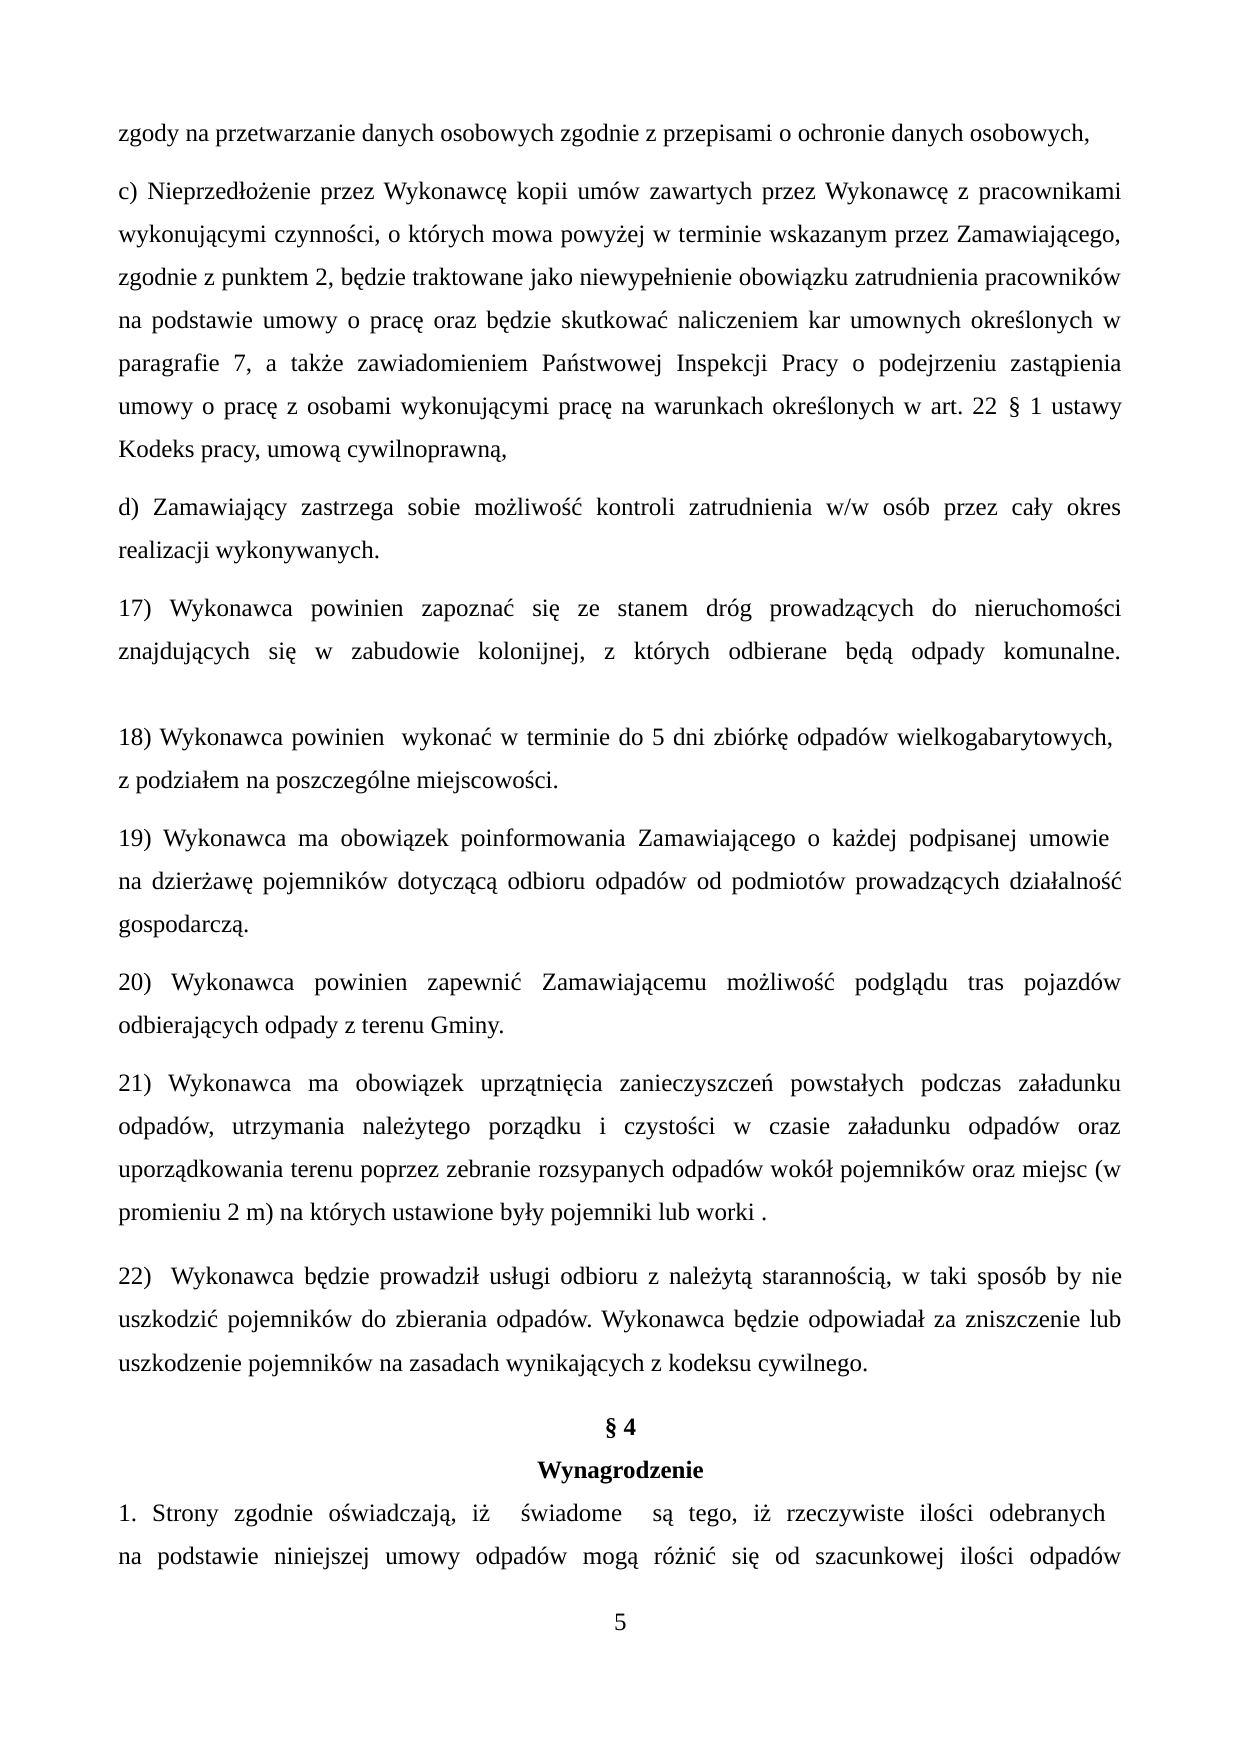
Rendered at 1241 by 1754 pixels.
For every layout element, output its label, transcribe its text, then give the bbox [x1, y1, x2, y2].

text d) Zamawiający zastrzega sobie możliwość kontroli zatrudnienia w/w osób przez cały okres realizacji wykonywanych. [118, 492, 1122, 564]
text 17) Wykonawca powinien zapoznać się ze stanem dróg prowadzących do nieruchomości znajdujących się w zabudowie kolonijnej, z których odbierane będą odpady komunalne. [118, 593, 1122, 708]
text § 4 [118, 1412, 1122, 1440]
text Wynagrodzenie [118, 1455, 1122, 1483]
text 21) Wykonawca ma obowiązek uprzątnięcia zanieczyszczeń powstałych podczas załadunku odpadów, utrzymania należytego porządku i czystości w czasie załadunku odpadów oraz uporządkowania terenu poprzez zebranie rozsypanych odpadów wokół pojemników oraz miejsc (w promieniu 2 m) na których ustawione były pojemniki lub worki . [118, 1068, 1122, 1226]
text zgody na przetwarzanie danych osobowych zgodnie z przepisami o ochronie danych osobowych, [118, 118, 1122, 147]
text 19) Wykonawca ma obowiązek poinformowania Zamawiającego o każdej podpisanej umowie na dzierżawę pojemników dotyczącą odbioru odpadów od podmiotów prowadzących działalność gospodarczą. [118, 823, 1122, 938]
text c) Nieprzedłożenie przez Wykonawcę kopii umów zawartych przez Wykonawcę z pracownikami wykonującymi czynności, o których mowa powyżej w terminie wskazanym przez Zamawiającego, zgodnie z punktem 2, będzie traktowane jako niewypełnienie obowiązku zatrudnienia pracowników na podstawie umowy o pracę oraz będzie skutkować naliczeniem kar umownych określonych w paragrafie 7, a także zawiadomieniem Państwowej Inspekcji Pracy o podejrzeniu zastąpienia umowy o pracę z osobami wykonującymi pracę na warunkach określonych w art. 22 § 1 ustawy Kodeks pracy, umową cywilnoprawną, [118, 176, 1122, 463]
text 18) Wykonawca powinien wykonać w terminie do 5 dni zbiórkę odpadów wielkogabarytowych, z podziałem na poszczególne miejscowości. [118, 722, 1122, 794]
list 1. Strony zgodnie oświadczają, iż świadome są tego, iż rzeczywiste ilości odebranych na podstawie niniejszej umowy odpadów mogą różnić się od szacunkowej ilości odpadów [118, 1498, 1122, 1570]
text 20) Wykonawca powinien zapewnić Zamawiającemu możliwość podglądu tras pojazdów odbierających odpady z terenu Gminy. [118, 967, 1122, 1039]
text 22) Wykonawca będzie prowadził usługi odbioru z należytą starannością, w taki sposób by nie uszkodzić pojemników do zbierania odpadów. Wykonawca będzie odpowiadał za zniszczenie lub uszkodzenie pojemników na zasadach wynikających z kodeksu cywilnego. [118, 1261, 1122, 1376]
